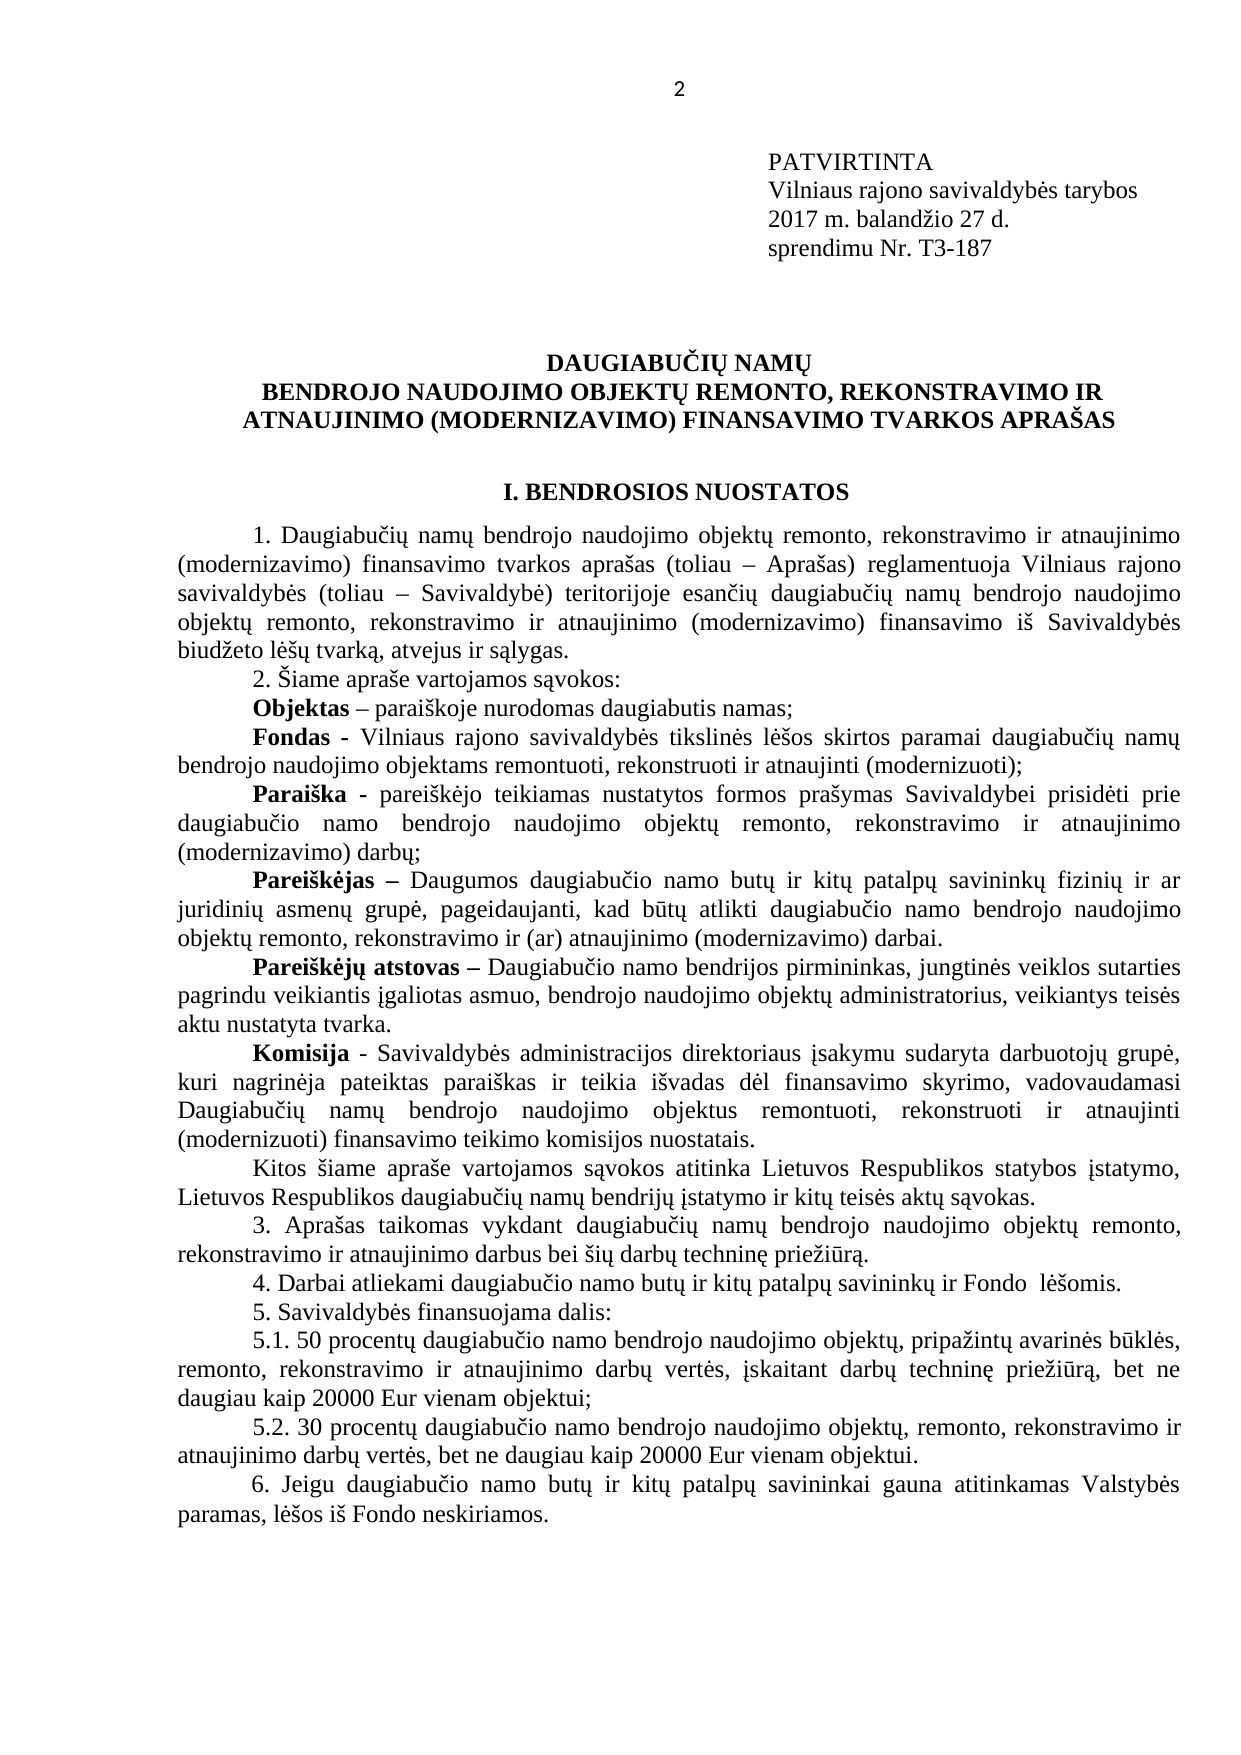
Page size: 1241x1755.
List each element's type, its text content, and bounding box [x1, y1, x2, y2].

text 5.1. 50 procentų daugiabučio namo bendrojo naudojimo objektų, pripažintų avarinės būklės, remonto, rekonstravimo ir atnaujinimo darbų vertės, įskaitant darbų techninę priežiūrą, bet ne daugiau kaip 20000 Eur vienam objektui; [177, 1326, 1181, 1412]
text 2. Šiame apraše vartojamos sąvokos: [177, 664, 1181, 693]
text sprendimu Nr. T3-187 [177, 233, 1181, 262]
text 4. Darbai atliekami daugiabučio namo butų ir kitų patalpų savininkų ir Fondo lėšomis. [177, 1268, 1181, 1297]
text Fondas - Vilniaus rajono savivaldybės tikslinės lėšos skirtos paramai daugiabučių namų bendrojo naudojimo objektams remontuoti, rekonstruoti ir atnaujinti (modernizuoti); [177, 722, 1181, 779]
text BENDROJO NAUDOJIMO OBJEKTŲ REMONTO, REKONSTRAVIMO IR ATNAUJINIMO (MODERNIZAVIMO) FINANSAVIMO TVARKOS APRAŠAS [177, 377, 1181, 434]
text 3. Aprašas taikomas vykdant daugiabučių namų bendrojo naudojimo objektų remonto, rekonstravimo ir atnaujinimo darbus bei šių darbų techninę priežiūrą. [177, 1211, 1181, 1268]
text I. BENDROSIOS NUOSTATOS [177, 477, 1181, 506]
text 2017 m. balandžio 27 d. [177, 204, 1181, 233]
text Paraiška - pareiškėjo teikiamas nustatytos formos prašymas Savivaldybei prisidėti prie daugiabučio namo bendrojo naudojimo objektų remonto, rekonstravimo ir atnaujinimo (modernizavimo) darbų; [177, 779, 1181, 866]
text 5. Savivaldybės finansuojama dalis: [177, 1297, 1181, 1326]
text PATVIRTINTA [177, 147, 1181, 176]
text Pareiškėjų atstovas – Daugiabučio namo bendrijos pirmininkas, jungtinės veiklos sutarties pagrindu veikiantis įgaliotas asmuo, bendrojo naudojimo objektų administratorius, veikiantys teisės aktu nustatyta tvarka. [177, 952, 1181, 1038]
text Pareiškėjas – Daugumos daugiabučio namo butų ir kitų patalpų savininkų fizinių ir ar juridinių asmenų grupė, pageidaujanti, kad būtų atlikti daugiabučio namo bendrojo naudojimo objektų remonto, rekonstravimo ir (ar) atnaujinimo (modernizavimo) darbai. [177, 866, 1181, 952]
text 1. Daugiabučių namų bendrojo naudojimo objektų remonto, rekonstravimo ir atnaujinimo (modernizavimo) finansavimo tvarkos aprašas (toliau – Aprašas) reglamentuoja Vilniaus rajono savivaldybės (toliau – Savivaldybė) teritorijoje esančių daugiabučių namų bendrojo naudojimo objektų remonto, rekonstravimo ir atnaujinimo (modernizavimo) finansavimo iš Savivaldybės biudžeto lėšų tvarką, atvejus ir sąlygas. [177, 521, 1181, 664]
text 6. Jeigu daugiabučio namo butų ir kitų patalpų savininkai gauna atitinkamas Valstybės paramas, lėšos iš Fondo neskiriamos. [177, 1469, 1181, 1528]
text Vilniaus rajono savivaldybės tarybos [177, 176, 1181, 204]
text 5.2. 30 procentų daugiabučio namo bendrojo naudojimo objektų, remonto, rekonstravimo ir atnaujinimo darbų vertės, bet ne daugiau kaip 20000 Eur vienam objektui. [177, 1412, 1181, 1469]
text Objektas – paraiškoje nurodomas daugiabutis namas; [177, 693, 1181, 722]
text Komisija - Savivaldybės administracijos direktoriaus įsakymu sudaryta darbuotojų grupė, kuri nagrinėja pateiktas paraiškas ir teikia išvadas dėl finansavimo skyrimo, vadovaudamasi Daugiabučių namų bendrojo naudojimo objektus remontuoti, rekonstruoti ir atnaujinti (modernizuoti) finansavimo teikimo komisijos nuostatais. [177, 1038, 1181, 1153]
text Kitos šiame apraše vartojamos sąvokos atitinka Lietuvos Respublikos statybos įstatymo, Lietuvos Respublikos daugiabučių namų bendrijų įstatymo ir kitų teisės aktų sąvokas. [177, 1153, 1181, 1211]
text DAUGIABUČIŲ NAMŲ [177, 348, 1181, 377]
